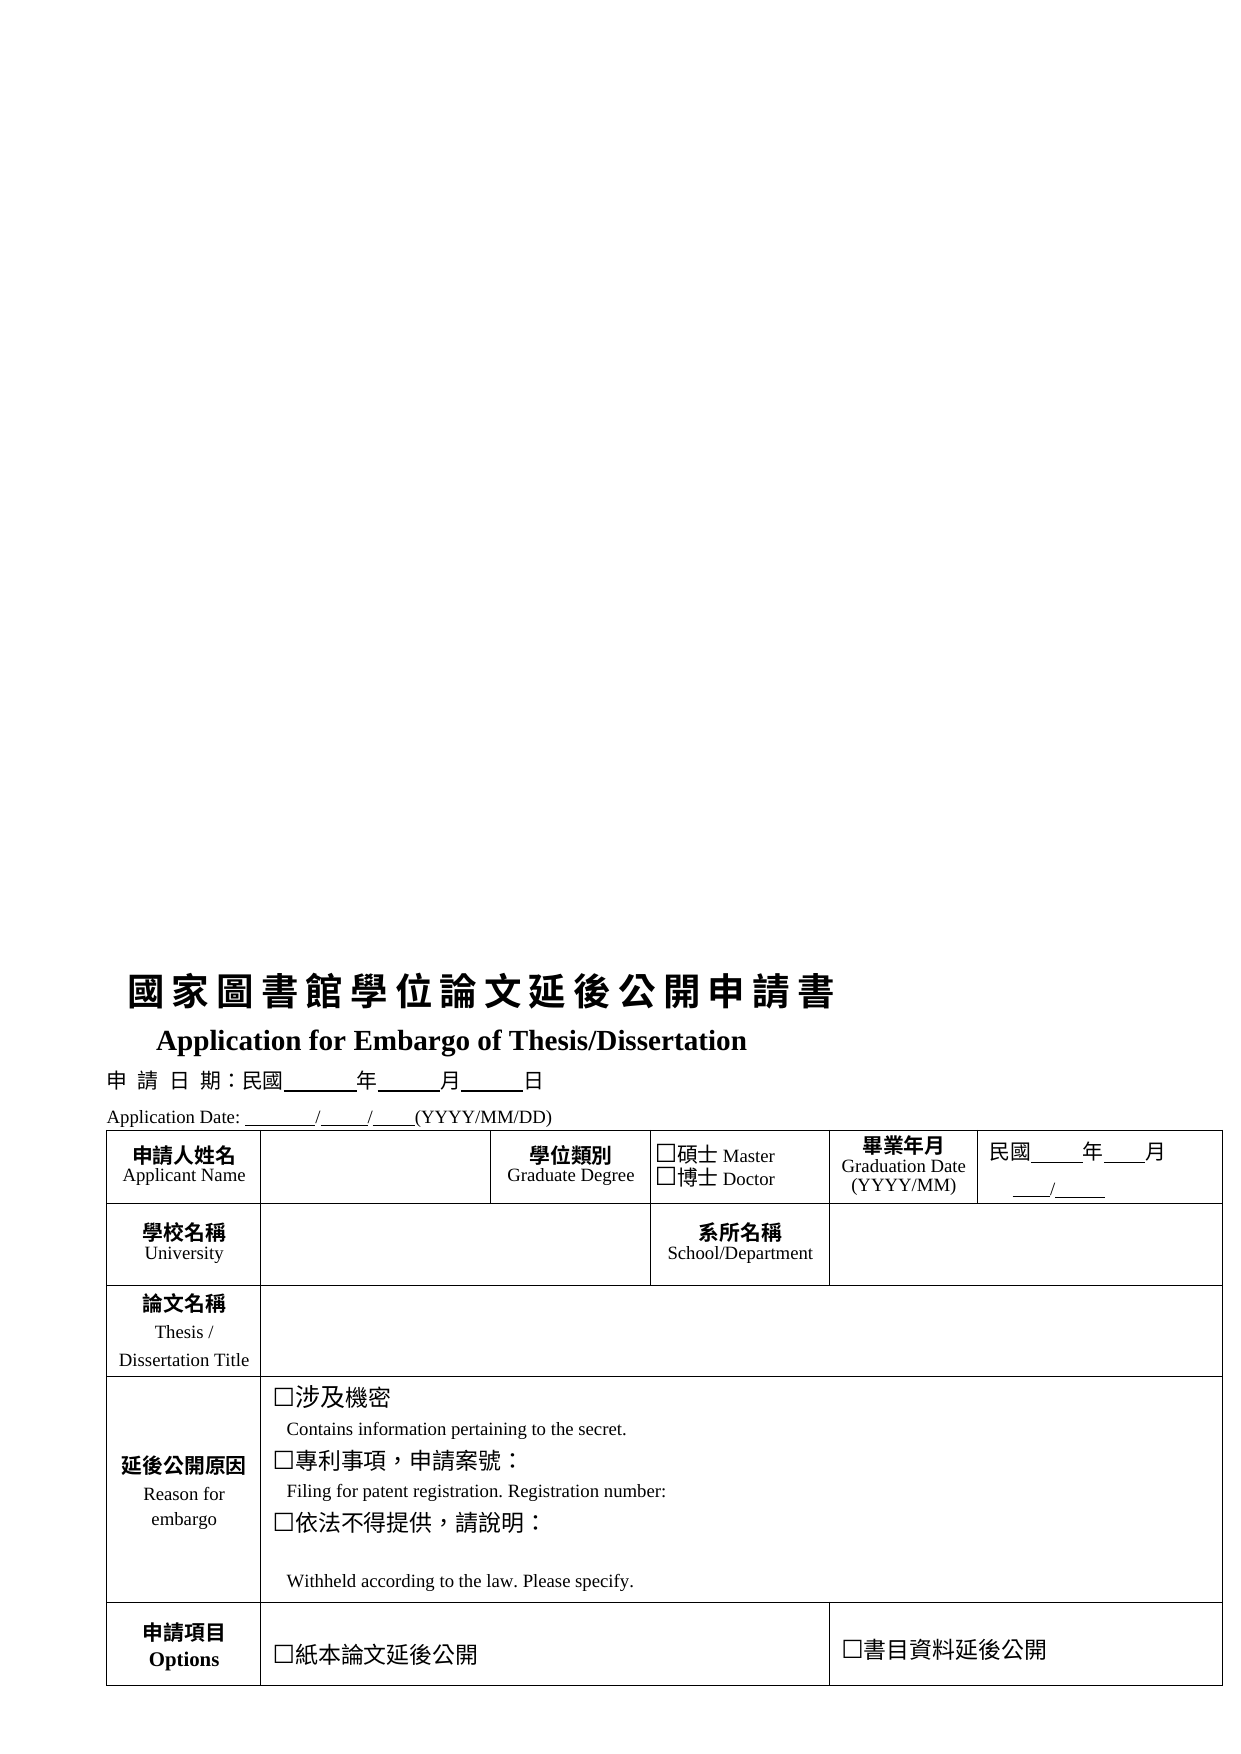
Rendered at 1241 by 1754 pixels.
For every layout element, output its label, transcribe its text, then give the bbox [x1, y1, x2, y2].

text Application Date: / / (YYYY/MM/DD) [106, 1094, 1134, 1130]
table_cell [830, 1204, 1222, 1285]
table_header 學位類別 Graduate Degree [491, 1131, 650, 1203]
table_cell 申請項目 Options [107, 1603, 260, 1684]
table_header 畢業年月 Graduation Date (YYYY/MM) [830, 1131, 977, 1203]
table_cell 系所名稱 School/Department [651, 1204, 829, 1285]
text 申 請 日 期：民國 年 月 日 [106, 1059, 1134, 1094]
table_cell 學校名稱 University [107, 1204, 260, 1285]
table_cell [261, 1204, 650, 1285]
table_cell ☐書目資料延後公開 [830, 1603, 1222, 1684]
table_cell ☐紙本論文延後公開 [261, 1603, 829, 1684]
table_header 申請人姓名 Applicant Name [107, 1131, 260, 1203]
table_cell 論文名稱 Thesis / Dissertation Title [107, 1286, 260, 1376]
table_header 民國 年 月 / [978, 1131, 1222, 1203]
text 國家圖書館學位論文延後公開申請書 [118, 962, 1134, 1016]
table_cell 延後公開原因 Reason for embargo [107, 1377, 260, 1602]
table_cell ☐涉及機密 Contains information pertaining to the secret. ☐專利事項，申請案號： Filing for patent registration. Registration number: ☐依法不得提供，請說明： Withheld according to the law. Please specify. [261, 1377, 1222, 1602]
table_cell [261, 1286, 1222, 1376]
text Application for Embargo of Thesis/Dissertation [118, 1016, 1134, 1059]
table_header [261, 1131, 490, 1203]
table_header ☐碩士Master ☐博士Doctor [651, 1131, 829, 1203]
